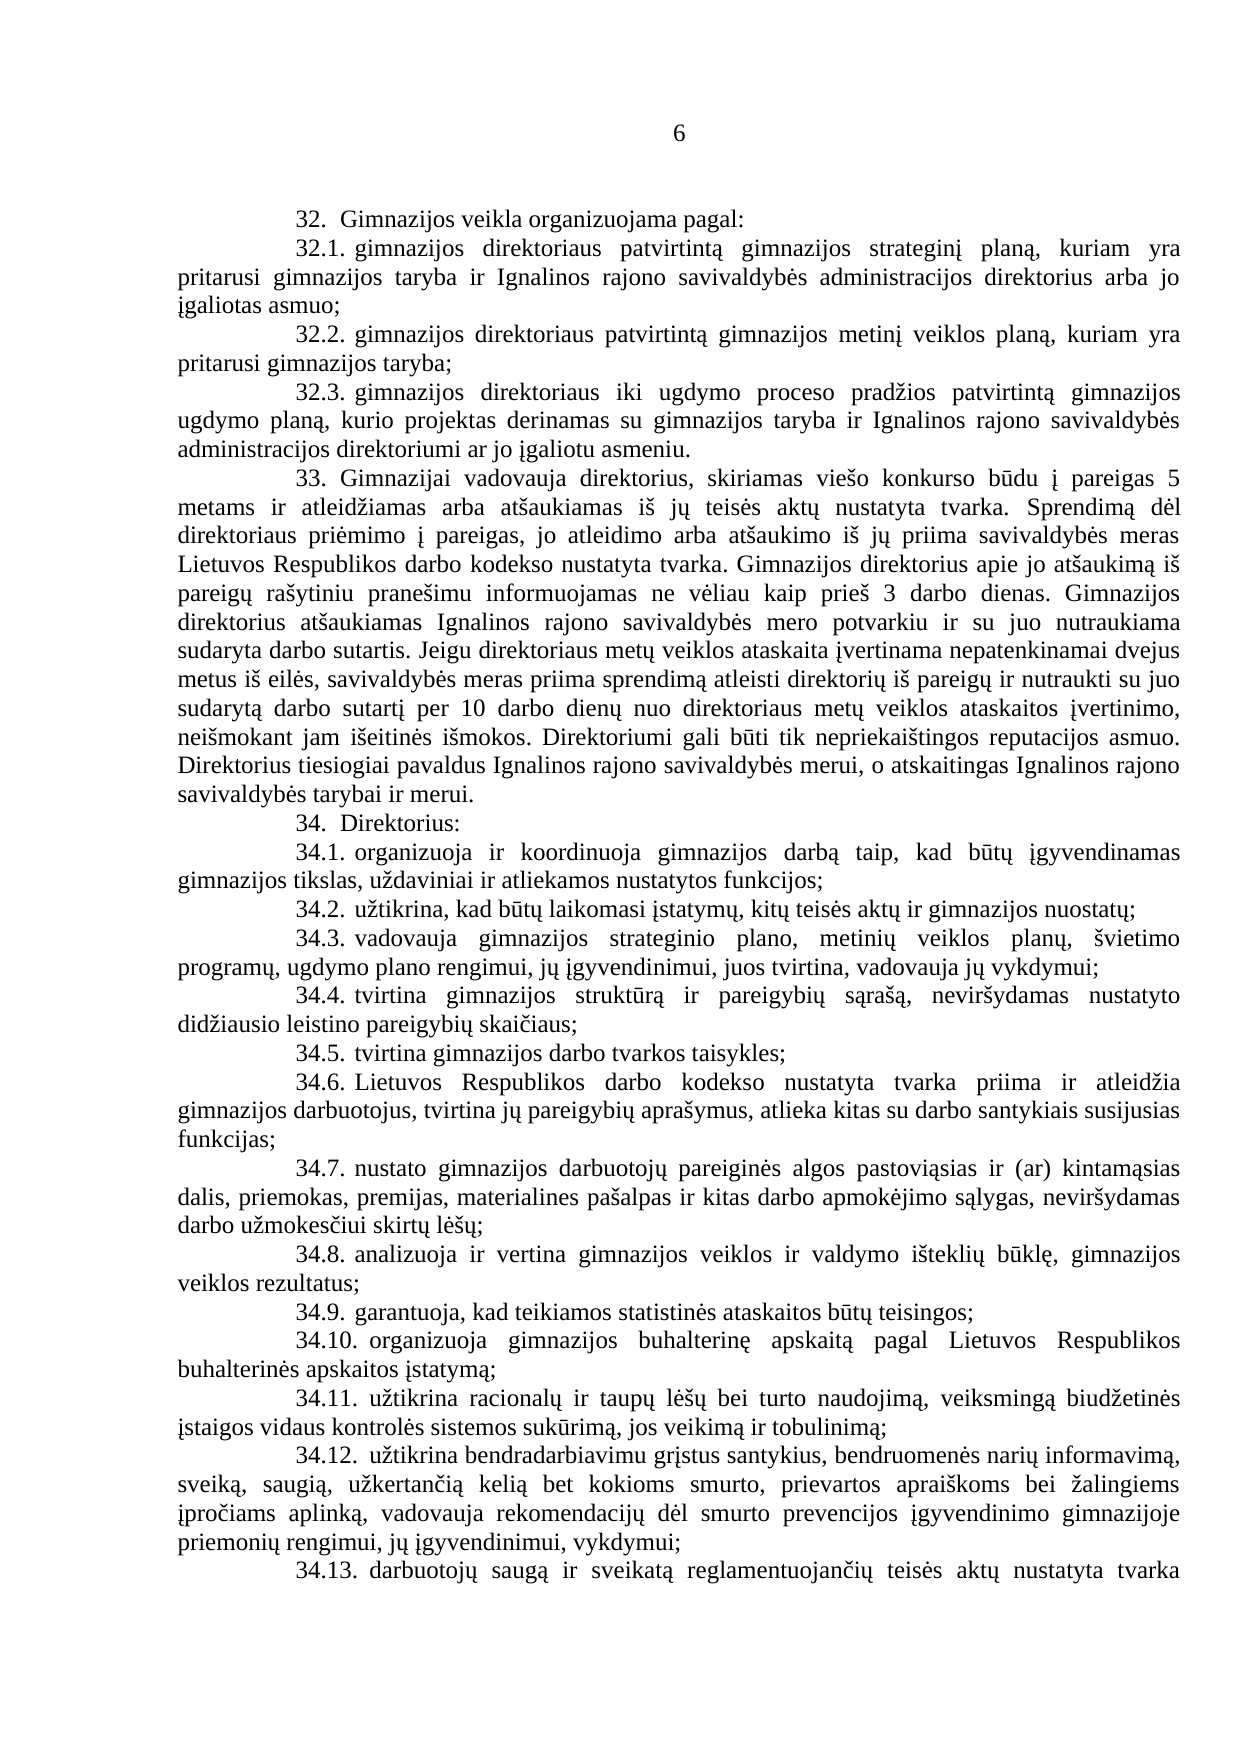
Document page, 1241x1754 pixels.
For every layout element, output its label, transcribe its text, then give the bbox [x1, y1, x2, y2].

text 34.1. organizuoja ir koordinuoja gimnazijos darbą taip, kad būtų įgyvendinamas gimnazijos tikslas, uždaviniai ir atliekamos nustatytos funkcijos; [177, 837, 1181, 894]
text 34.4. tvirtina gimnazijos struktūrą ir pareigybių sąrašą, neviršydamas nustatyto didžiausio leistino pareigybių skaičiaus; [177, 981, 1181, 1038]
text 34.13. darbuotojų saugą ir sveikatą reglamentuojančių teisės aktų nustatyta tvarka [177, 1556, 1181, 1584]
text 32. Gimnazijos veikla organizuojama pagal: [177, 204, 1181, 233]
text 34. Direktorius: [177, 808, 1181, 837]
text 34.10. organizuoja gimnazijos buhalterinę apskaitą pagal Lietuvos Respublikos buhalterinės apskaitos įstatymą; [177, 1326, 1181, 1383]
text 34.9. garantuoja, kad teikiamos statistinės ataskaitos būtų teisingos; [177, 1297, 1181, 1326]
text 32.1. gimnazijos direktoriaus patvirtintą gimnazijos strateginį planą, kuriam yra pritarusi gimnazijos taryba ir Ignalinos rajono savivaldybės administracijos direktorius arba jo įgaliotas asmuo; [177, 233, 1181, 319]
text 34.2. užtikrina, kad būtų laikomasi įstatymų, kitų teisės aktų ir gimnazijos nuostatų; [177, 894, 1181, 923]
text 34.3. vadovauja gimnazijos strateginio plano, metinių veiklos planų, švietimo programų, ugdymo plano rengimui, jų įgyvendinimui, juos tvirtina, vadovauja jų vykdymui; [177, 923, 1181, 981]
text 32.2. gimnazijos direktoriaus patvirtintą gimnazijos metinį veiklos planą, kuriam yra pritarusi gimnazijos taryba; [177, 319, 1181, 377]
text 34.12. užtikrina bendradarbiavimu grįstus santykius, bendruomenės narių informavimą, sveiką, saugią, užkertančią kelią bet kokioms smurto, prievartos apraiškoms bei žalingiems įpročiams aplinką, vadovauja rekomendacijų dėl smurto prevencijos įgyvendinimo gimnazijoje priemonių rengimui, jų įgyvendinimui, vykdymui; [177, 1441, 1181, 1556]
text 34.6. Lietuvos Respublikos darbo kodekso nustatyta tvarka priima ir atleidžia gimnazijos darbuotojus, tvirtina jų pareigybių aprašymus, atlieka kitas su darbo santykiais susijusias funkcijas; [177, 1067, 1181, 1153]
text 34.5. tvirtina gimnazijos darbo tvarkos taisykles; [177, 1038, 1181, 1067]
text 33. Gimnazijai vadovauja direktorius, skiriamas viešo konkurso būdu į pareigas 5 metams ir atleidžiamas arba atšaukiamas iš jų teisės aktų nustatyta tvarka. Sprendimą dėl direktoriaus priėmimo į pareigas, jo atleidimo arba atšaukimo iš jų priima savivaldybės meras Lietuvos Respublikos darbo kodekso nustatyta tvarka. Gimnazijos direktorius apie jo atšaukimą iš pareigų rašytiniu pranešimu informuojamas ne vėliau kaip prieš 3 darbo dienas. Gimnazijos direktorius atšaukiamas Ignalinos rajono savivaldybės mero potvarkiu ir su juo nutraukiama sudaryta darbo sutartis. Jeigu direktoriaus metų veiklos ataskaita įvertinama nepatenkinamai dvejus metus iš eilės, savivaldybės meras priima sprendimą atleisti direktorių iš pareigų ir nutraukti su juo sudarytą darbo sutartį per 10 darbo dienų nuo direktoriaus metų veiklos ataskaitos įvertinimo, neišmokant jam išeitinės išmokos. Direktoriumi gali būti tik nepriekaištingos reputacijos asmuo. Direktorius tiesiogiai pavaldus Ignalinos rajono savivaldybės merui, o atskaitingas Ignalinos rajono savivaldybės tarybai ir merui. [177, 463, 1181, 808]
text 34.8. analizuoja ir vertina gimnazijos veiklos ir valdymo išteklių būklę, gimnazijos veiklos rezultatus; [177, 1239, 1181, 1297]
text 34.7. nustato gimnazijos darbuotojų pareiginės algos pastoviąsias ir (ar) kintamąsias dalis, priemokas, premijas, materialines pašalpas ir kitas darbo apmokėjimo sąlygas, neviršydamas darbo užmokesčiui skirtų lėšų; [177, 1153, 1181, 1239]
text 32.3. gimnazijos direktoriaus iki ugdymo proceso pradžios patvirtintą gimnazijos ugdymo planą, kurio projektas derinamas su gimnazijos taryba ir Ignalinos rajono savivaldybės administracijos direktoriumi ar jo įgaliotu asmeniu. [177, 377, 1181, 463]
text 34.11. užtikrina racionalų ir taupų lėšų bei turto naudojimą, veiksmingą biudžetinės įstaigos vidaus kontrolės sistemos sukūrimą, jos veikimą ir tobulinimą; [177, 1383, 1181, 1441]
